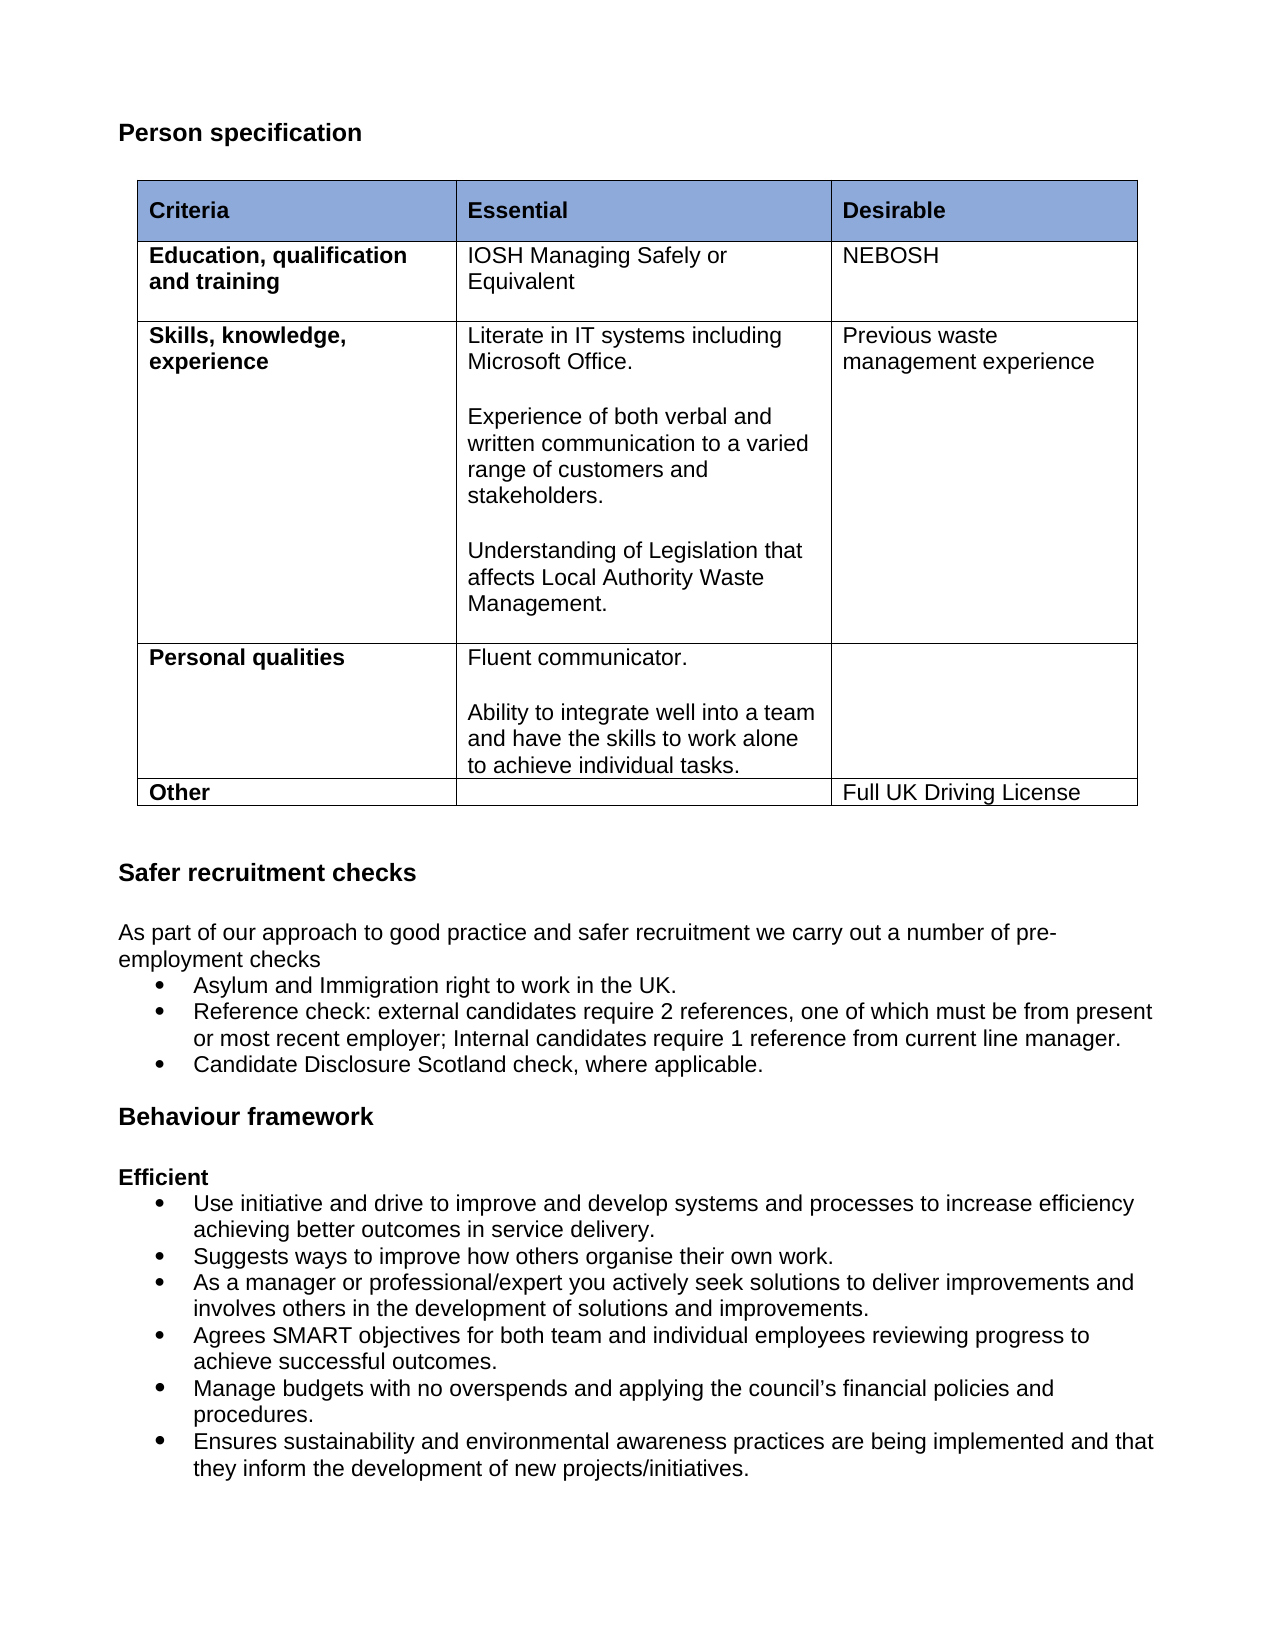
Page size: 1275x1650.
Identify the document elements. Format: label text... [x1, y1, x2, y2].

list Reference check: external candidates require 2 references, one of which must be from present or most recent employer; Internal candidates require 1 reference from current line manager. [156, 998, 1157, 1051]
subtitle Person specification [118, 118, 1157, 147]
table_cell Other [138, 779, 456, 805]
list Asylum and Immigration right to work in the UK. [156, 972, 1157, 998]
table_cell IOSH Managing Safely or Equivalent [457, 242, 831, 321]
table_header Criteria [138, 181, 456, 241]
list Manage budgets with no overspends and applying the council’s financial policies and procedures. [156, 1374, 1157, 1428]
table_cell [457, 779, 831, 805]
list Use initiative and drive to improve and develop systems and processes to increase efficiency achieving better outcomes in service delivery. [156, 1190, 1157, 1243]
list Suggests ways to improve how others organise their own work. [156, 1243, 1157, 1269]
subtitle Safer recruitment checks [118, 858, 1157, 887]
list Candidate Disclosure Scotland check, where applicable. [156, 1051, 1157, 1077]
table_header Desirable [832, 181, 1137, 241]
table_cell Literate in IT systems including Microsoft Office. Experience of both verbal and written communication to a varied range of customers and stakeholders. Understanding of Legislation that affects Local Authority Waste Management. [457, 322, 831, 643]
table_cell Fluent communicator. Ability to integrate well into a team and have the skills to work alone to achieve individual tasks. [457, 644, 831, 778]
list Agrees SMART objectives for both team and individual employees reviewing progress to achieve successful outcomes. [156, 1322, 1157, 1374]
table_header Essential [457, 181, 831, 241]
table_cell NEBOSH [832, 242, 1137, 321]
subtitle Behaviour framework [118, 1102, 1157, 1131]
table_cell Personal qualities [138, 644, 456, 778]
list Ensures sustainability and environmental awareness practices are being implemented and that they inform the development of new projects/initiatives. [156, 1428, 1157, 1481]
table_cell Education, qualification and training [138, 242, 456, 321]
list As a manager or professional/expert you actively seek solutions to deliver improvements and involves others in the development of solutions and improvements. [156, 1269, 1157, 1322]
table_cell Full UK Driving License [832, 779, 1137, 805]
text As part of our approach to good practice and safer recruitment we carry out a number of pre-employment checks [118, 919, 1157, 972]
table_cell [832, 644, 1137, 778]
table_cell Skills, knowledge, experience [138, 322, 456, 643]
table_cell Previous waste management experience [832, 322, 1137, 643]
text Efficient [118, 1164, 1157, 1190]
